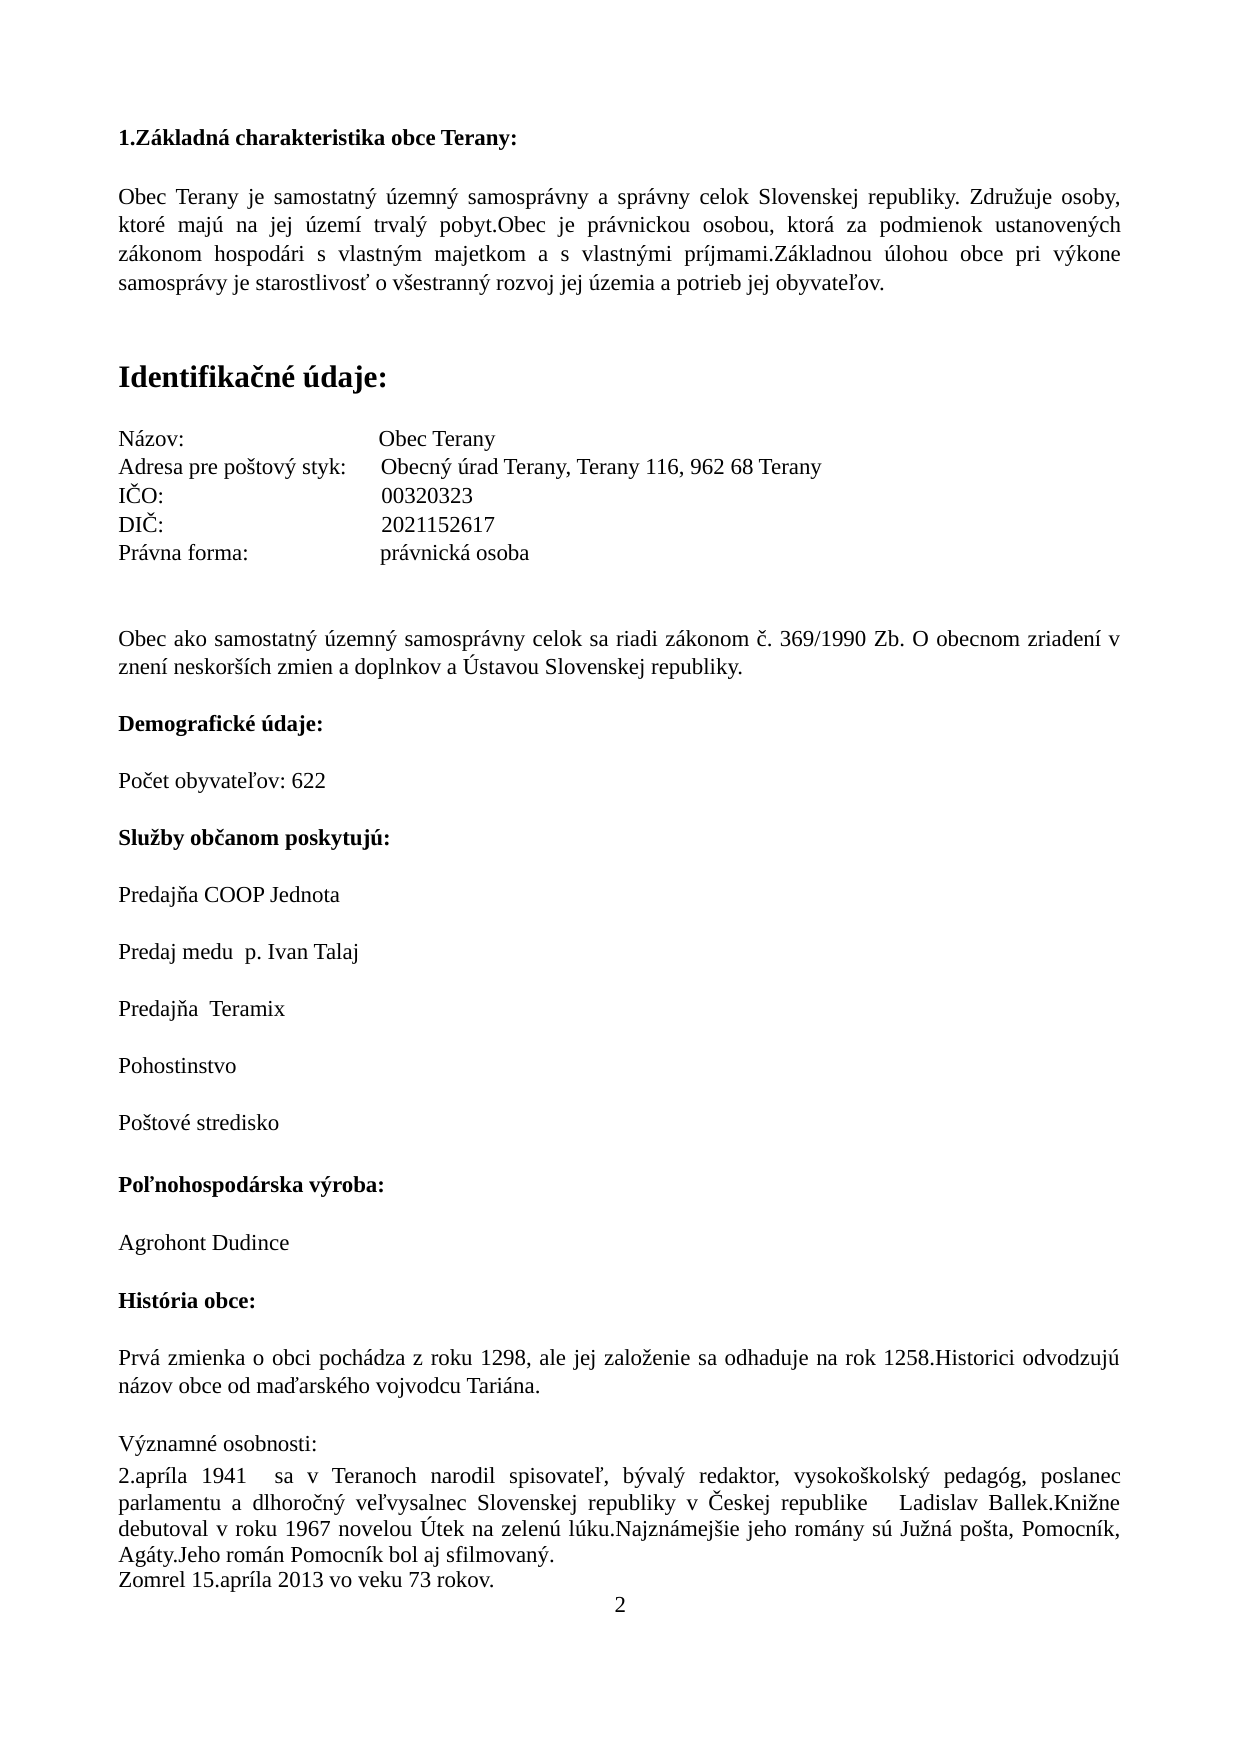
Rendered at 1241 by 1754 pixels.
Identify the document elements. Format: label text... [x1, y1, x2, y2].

text Identifikačné údaje: [118, 358, 1122, 394]
text Významné osobnosti: [118, 1430, 1122, 1457]
text DIČ: 2021152617 [118, 509, 906, 538]
text Obec Terany je samostatný územný samosprávny a správny celok Slovenskej republiky. Združuje osoby, ktoré majú na jej území trvalý pobyt.Obec je právnickou osobou, ktorá za podmienok ustanovených zákonom hospodári s vlastným majetkom a s vlastnými príjmami.Základnou úlohou obce pri výkone samosprávy je starostlivosť o všestranný rozvoj jej územia a potrieb jej obyvateľov. [118, 181, 1122, 296]
text Právna forma: právnická osoba [118, 538, 1122, 566]
text 2.apríla 1941 sa v Teranoch narodil spisovateľ, bývalý redaktor, vysokoškolský pedagóg, poslanec parlamentu a dlhoročný veľvysalnec Slovenskej republiky v Českej republike Ladislav Ballek.Knižne debutoval v roku 1967 novelou Útek na zelenú lúku.Najznámejšie jeho romány sú Južná pošta, Pomocník, Agáty.Jeho román Pomocník bol aj sfilmovaný. [118, 1462, 1122, 1568]
text Predaj medu p. Ivan Talaj [118, 914, 1122, 971]
text Adresa pre poštový styk: Obecný úrad Terany, Terany 116, 962 68 Terany [118, 453, 1122, 480]
text Poľnohospodárska výroba: [118, 1147, 1122, 1204]
text Predajňa COOP Jednota [118, 857, 1122, 914]
text Predajňa Teramix [118, 971, 1122, 1028]
text Obec ako samostatný územný samosprávny celok sa riadi zákonom č. 369/1990 Zb. O obecnom zriadení v znení neskorších zmien a doplnkov a Ústavou Slovenskej republiky. [118, 623, 1122, 681]
text 1.Základná charakteristika obce Terany: [118, 124, 1122, 150]
text Agrohont Dudince História obce: [118, 1205, 306, 1320]
text Počet obyvateľov: 622 [118, 743, 1122, 800]
text Služby občanom poskytujú: [118, 800, 1122, 857]
text Zomrel 15.apríla 2013 vo veku 73 rokov. [118, 1568, 1122, 1593]
text Prvá zmienka o obci pochádza z roku 1298, ale jej založenie sa odhaduje na rok 1258.Historici odvodzujú názov obce od maďarského vojvodcu Tariána. [118, 1342, 1122, 1400]
text Pohostinstvo [118, 1028, 1122, 1085]
text Demografické údaje: [118, 686, 1122, 743]
text IČO: 00320323 [118, 480, 906, 509]
text 2 [118, 1593, 1122, 1618]
text Poštové stredisko [118, 1085, 1122, 1142]
text Názov: Obec Terany [118, 424, 1122, 451]
